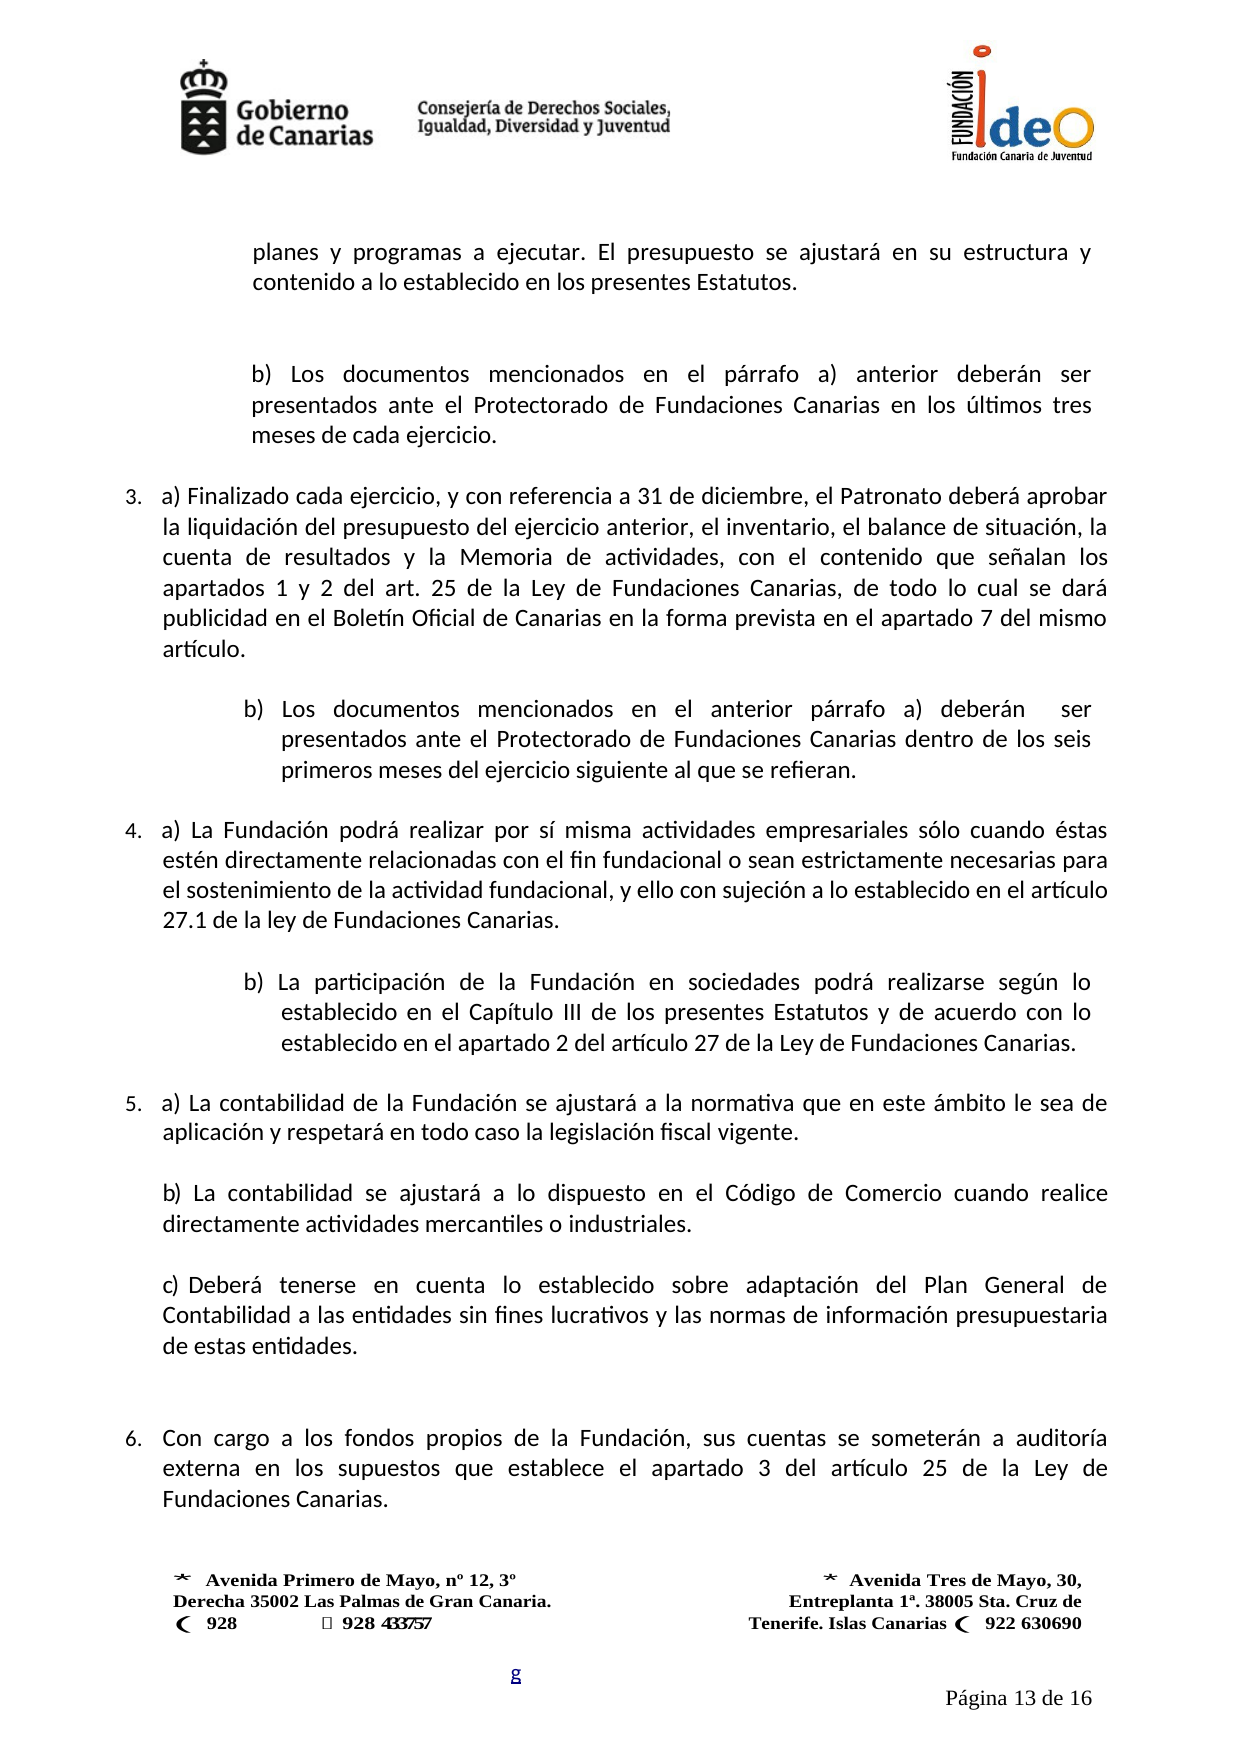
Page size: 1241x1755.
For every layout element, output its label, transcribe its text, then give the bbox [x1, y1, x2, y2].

list La contabilidad se ajustará a lo dispuesto en el Código de Comercio cuando realice directamente actividades mercantiles o industriales. [162, 1178, 1109, 1239]
list Con cargo a los fondos propios de la Fundación, sus cuentas se someterán a auditoría externa en los supuestos que establece el apartado 3 del artículo 25 de la Ley de Fundaciones Canarias. [125, 1422, 1109, 1514]
text b) La participación de la Fundación en sociedades podrá realizarse según lo establecido en el Capítulo III de los presentes Estatutos y de acuerdo con lo establecido en el apartado 2 del artículo 27 de la Ley de Fundaciones Canarias. [243, 966, 1093, 1057]
list Deberá tenerse en cuenta lo establecido sobre adaptación del Plan General de Contabilidad a las entidades sin fines lucrativos y las normas de información presupuestaria de estas entidades. [162, 1269, 1109, 1361]
list a) Finalizado cada ejercicio, y con referencia a 31 de diciembre, el Patronato deberá aprobar la liquidación del presupuesto del ejercicio anterior, el inventario, el balance de situación, la cuenta de resultados y la Memoria de actividades, con el contenido que señalan los apartados 1 y 2 del art. 25 de la Ley de Fundaciones Canarias, de todo lo cual se dará publicidad en el Boletín Oficial de Canarias en la forma prevista en el apartado 7 del mismo artículo. [125, 480, 1109, 663]
text planes y programas a ejecutar. El presupuesto se ajustará en su estructura y contenido a lo establecido en los presentes Estatutos. [252, 236, 1093, 297]
list a) La contabilidad de la Fundación se ajustará a la normativa que en este ámbito le sea de aplicación y respetará en todo caso la legislación fiscal vigente. [125, 1088, 1109, 1147]
text b) Los documentos mencionados en el párrafo a) anterior deberán ser presentados ante el Protectorado de Fundaciones Canarias en los últimos tres meses de cada ejercicio. [251, 358, 1093, 450]
list a) La Fundación podrá realizar por sí misma actividades empresariales sólo cuando éstas estén directamente relacionadas con el fin fundacional o sean estrictamente necesarias para el sostenimiento de la actividad fundacional, y ello con sujeción a lo establecido en el artículo 27.1 de la ley de Fundaciones Canarias. [125, 815, 1109, 935]
text b) Los documentos mencionados en el anterior párrafo a) deberán ser presentados ante el Protectorado de Fundaciones Canarias dentro de los seis primeros meses del ejercicio siguiente al que se refieran. [243, 693, 1093, 784]
